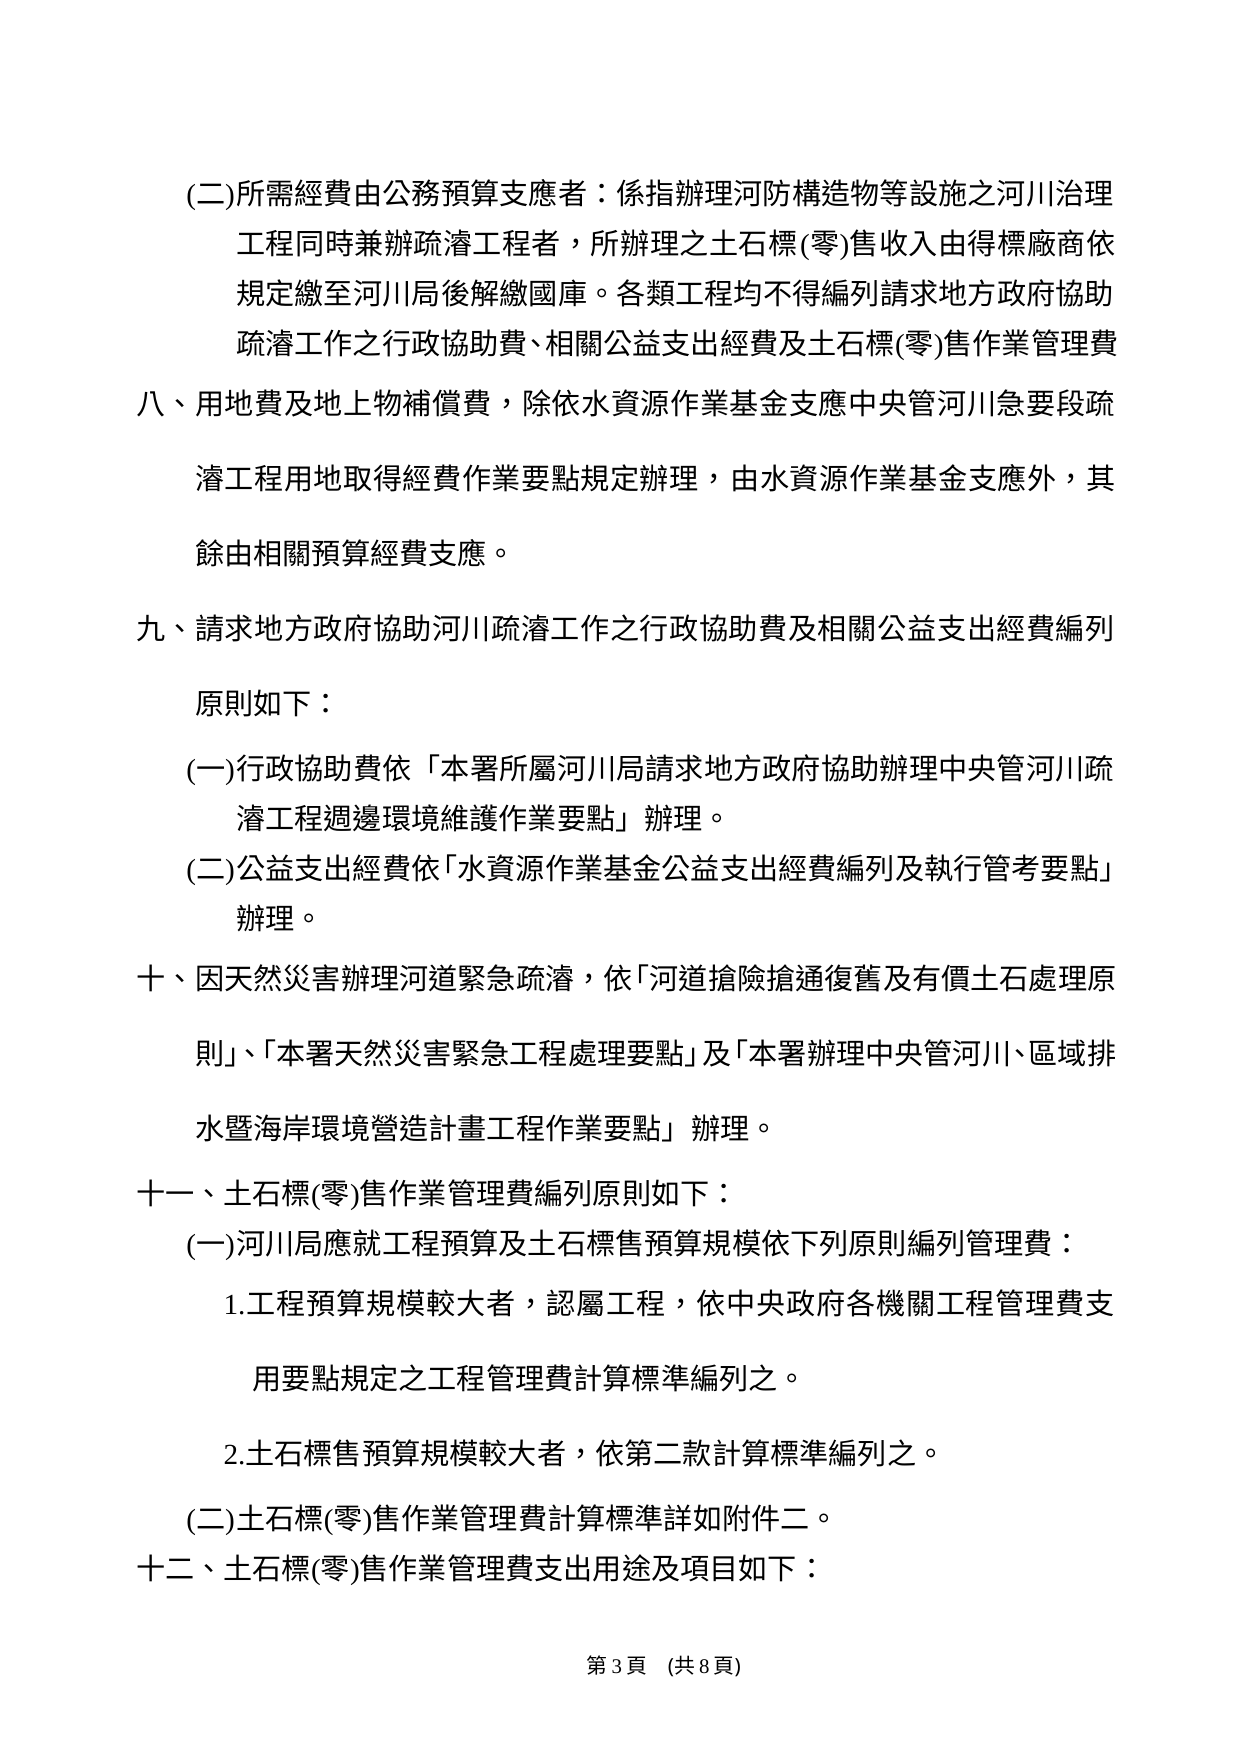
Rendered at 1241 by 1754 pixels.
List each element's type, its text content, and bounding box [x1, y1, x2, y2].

list 請求地方政府協助河川疏濬工作之行政協助費及相關公益支出經費編列原則如下： [136, 589, 1116, 739]
list 河川局應就工程預算及土石標售預算規模依下列原則編列管理費： [186, 1214, 1116, 1264]
list 土石標(零)售作業管理費計算標準詳如附件二。 [186, 1489, 1116, 1539]
list 所需經費由公務預算支應者：係指辦理河防構造物等設施之河川治理工程同時兼辦疏濬工程者，所辦理之土石標(零)售收入由得標廠商依規定繳至河川局後解繳國庫。各類工程均不得編列請求地方政府協助疏濬工作之行政協助費、相關公益支出經費及土石標(零)售作業管理費。 [186, 164, 1116, 364]
list 因天然災害辦理河道緊急疏濬，依「河道搶險搶通復舊及有價土石處理原則」、「本署天然災害緊急工程處理要點」及「本署辦理中央管河川、區域排水暨海岸環境營造計畫工程作業要點」辦理。 [136, 939, 1116, 1164]
text 2.土石標售預算規模較大者，依第二款計算標準編列之。 [223, 1414, 1116, 1489]
text 1.工程預算規模較大者，認屬工程，依中央政府各機關工程管理費支用要點規定之工程管理費計算標準編列之。 [223, 1264, 1116, 1414]
text 十一、土石標(零)售作業管理費編列原則如下： [136, 1164, 1116, 1214]
list 用地費及地上物補償費，除依水資源作業基金支應中央管河川急要段疏濬工程用地取得經費作業要點規定辦理，由水資源作業基金支應外，其餘由相關預算經費支應。 [136, 364, 1116, 589]
list 行政協助費依「本署所屬河川局請求地方政府協助辦理中央管河川疏濬工程週邊環境維護作業要點」辦理。 [186, 739, 1116, 839]
list 公益支出經費依「水資源作業基金公益支出經費編列及執行管考要點」辦理。 [186, 839, 1116, 939]
text 十二、土石標(零)售作業管理費支出用途及項目如下： [136, 1539, 1116, 1589]
